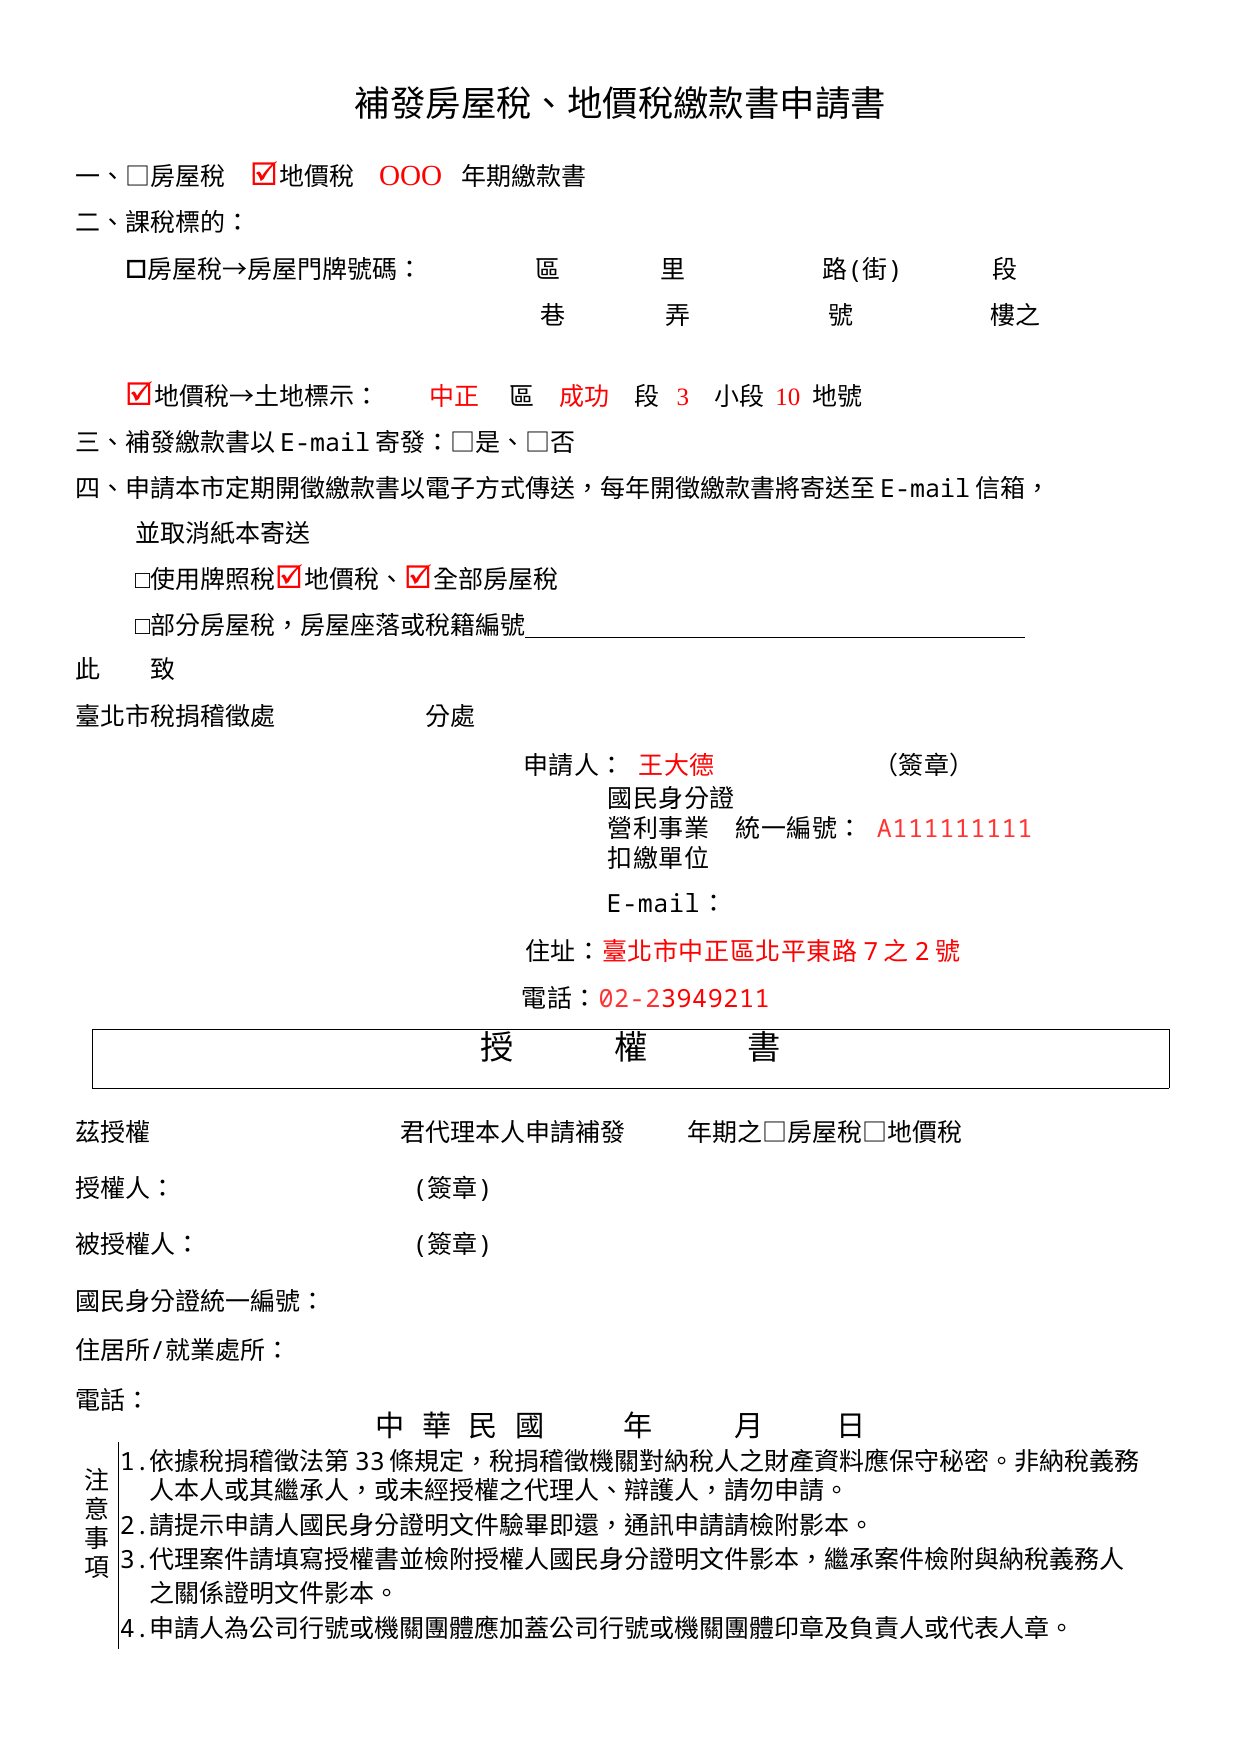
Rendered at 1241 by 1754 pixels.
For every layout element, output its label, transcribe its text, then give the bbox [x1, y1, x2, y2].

text 臺北市稅捐稽徵處 分處 [75, 684, 1165, 736]
text 授權人： (簽章) [75, 1167, 1165, 1205]
text 中 華 民 國 年 月 日 [75, 1417, 1165, 1442]
text 茲授權 君代理本人申請補發 年期之□房屋稅□地價稅 [75, 1111, 1165, 1149]
table_header 注意事項 [75, 1442, 118, 1649]
table_header 1.依據稅捐稽徵法第33條規定，稅捐稽徵機關對納稅人之財產資料應保守秘密。非納稅義務 人本人或其繼承人，或未經授權之代理人、辯護人，請勿申請。 2.請提示申請人國民身分證明文件驗畢即還，通訊申請請檢附影本。 3.代理案件請填寫授權書並檢附授權人國民身分證明文件影本，繼承案件檢附與納稅義務人 之關係證明文件影本。 4.申請人為公司行號或機關團體應加蓋公司行號或機關團體印章及負責人或代表人章。 [119, 1442, 1165, 1649]
text 住居所/就業處所： [75, 1329, 1165, 1367]
text □部分房屋稅，房屋座落或稅籍編號 [75, 613, 1165, 640]
text 此 致 [75, 659, 1165, 684]
text 四、申請本市定期開徵繳款書以電子方式傳送，每年開徵繳款書將寄送至E-mail信箱， [75, 475, 1165, 502]
text 一、□房屋稅 地價稅 OOO 年期繳款書 [75, 164, 1165, 191]
text 巷 弄 號 樓之 [526, 302, 1165, 329]
text 授 權 書 [93, 1030, 1169, 1067]
text 地價稅→土地標示： 中正 區 成功 段 3 小段 10 地號 [75, 384, 1165, 411]
text 被授權人： (簽章) [75, 1224, 1165, 1261]
text □使用牌照稅地價稅、全部房屋稅 [75, 567, 1165, 594]
table_header 申請人： 王大德 （簽章） 國民身分證 營利事業 統一編號： A111111111 扣繳單位 E-mail： 住址：臺北市中正區北平東路7之2號 電話：02-23949211 [75, 736, 1165, 1017]
text 並取消紙本寄送 [75, 521, 1165, 548]
text 電話： [75, 1379, 1165, 1417]
text □房屋稅→房屋門牌號碼： 區 里 路(街) 段 [75, 257, 1165, 284]
text 國民身分證統一編號： [75, 1280, 1165, 1317]
text 補發房屋稅、地價稅繳款書申請書 [75, 75, 1165, 126]
text 三、補發繳款書以E-mail寄發：□是、□否 [75, 429, 1165, 457]
text 二、課稅標的： [75, 210, 1165, 237]
